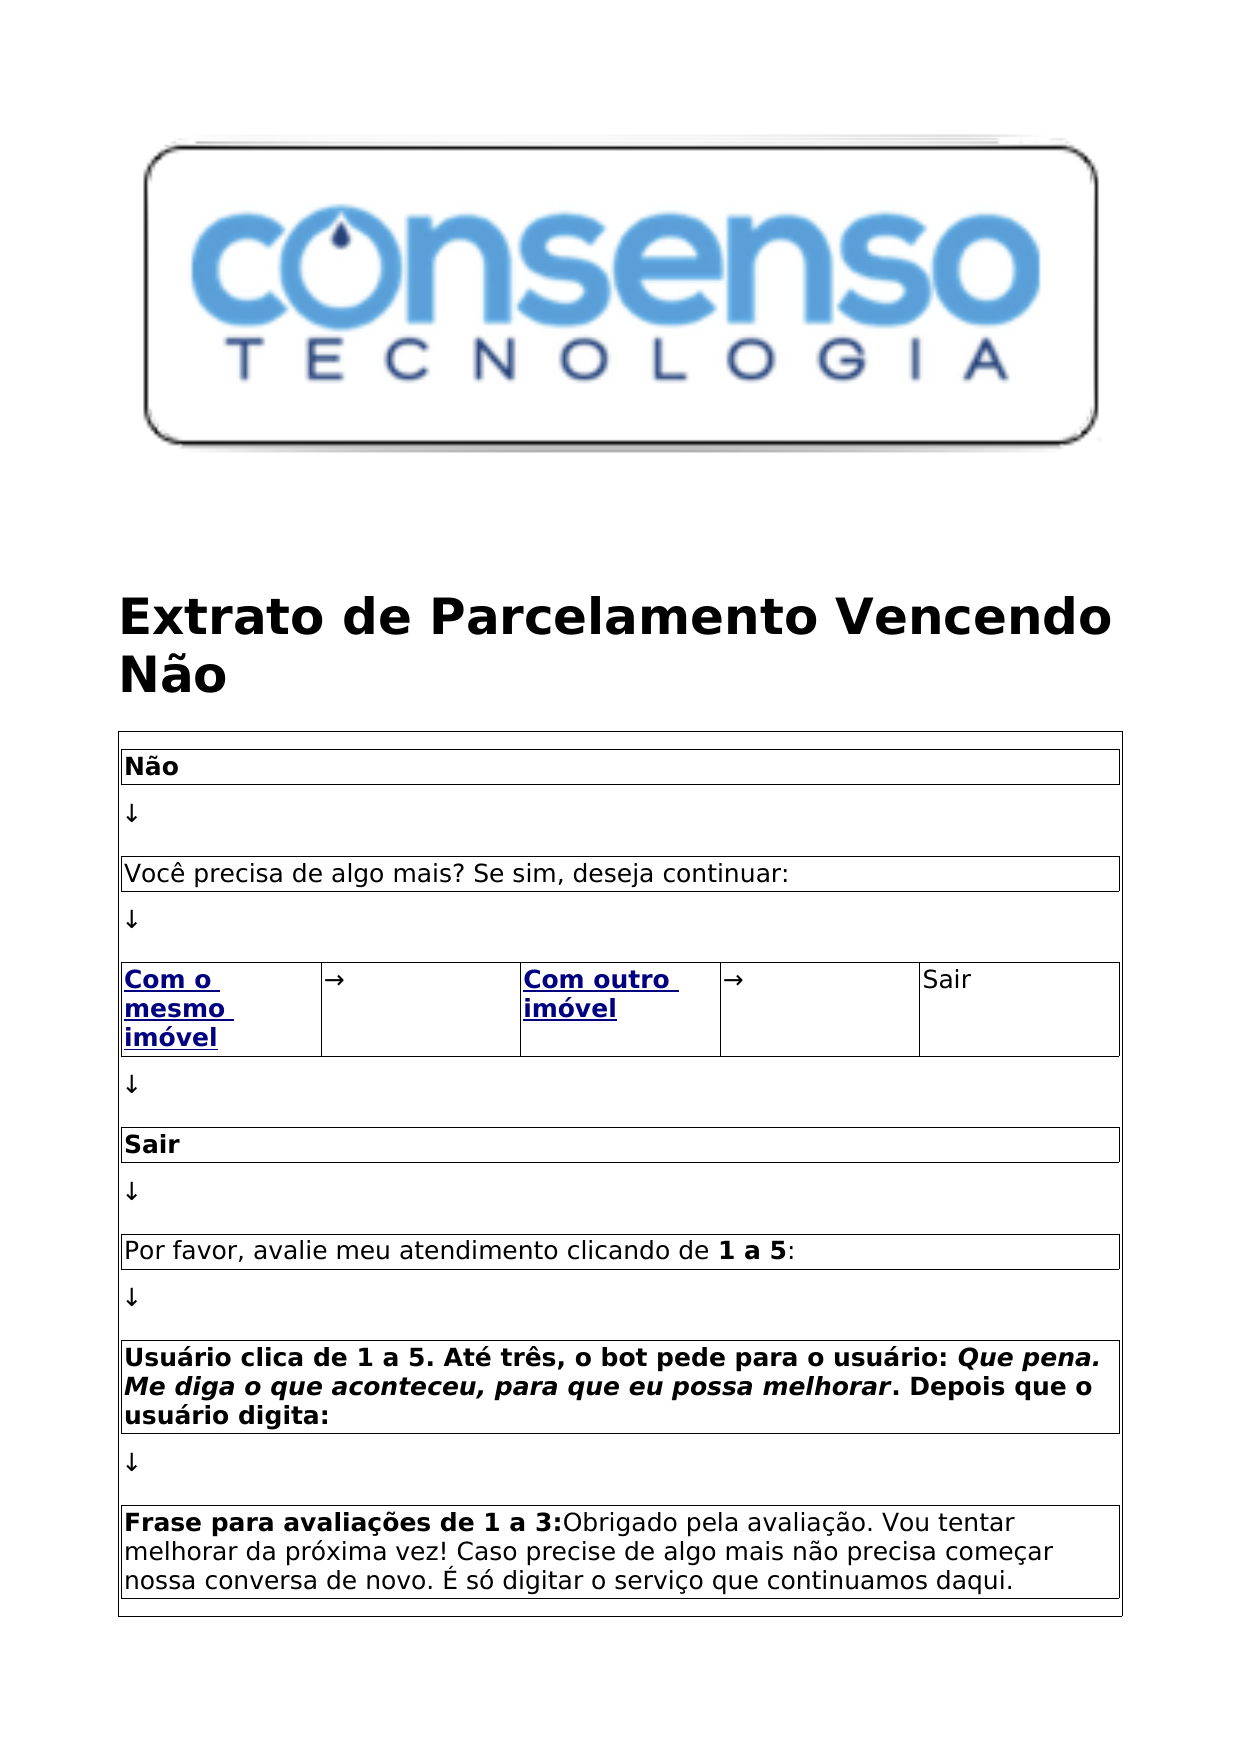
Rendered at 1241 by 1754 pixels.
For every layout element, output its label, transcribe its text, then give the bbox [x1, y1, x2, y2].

table_header Sair [920, 963, 1119, 1056]
table_header Não [122, 750, 1119, 784]
table_header Com outro imóvel [521, 963, 720, 1056]
table_header Você precisa de algo mais? Se sim, deseja continuar: [122, 857, 1119, 891]
table_header Por favor, avalie meu atendimento clicando de 1 a 5: [122, 1235, 1119, 1268]
table_header Frase para avaliações de 1 a 3:Obrigado pela avaliação. Vou tentar melhorar da próxima vez! Caso precise de algo mais não precisa começar nossa conversa de novo. É só digitar o serviço que continuamos daqui. [122, 1506, 1119, 1598]
table_header Sair [122, 1128, 1119, 1162]
subtitle Extrato de Parcelamento Vencendo Não [118, 588, 1122, 704]
table_header → [721, 963, 919, 1056]
table_header Com o mesmo imóvel [122, 963, 321, 1056]
table_header → [322, 963, 520, 1056]
table_header ↓ ↓ ↓ ↓ ↓ ↓ [119, 732, 1122, 1616]
table_header Usuário clica de 1 a 5. Até três, o bot pede para o usuário: Que pena. Me diga o que aconteceu, para que eu possa melhorar. Depois que o usuário digita: [122, 1341, 1119, 1433]
picture [118, 130, 1123, 480]
